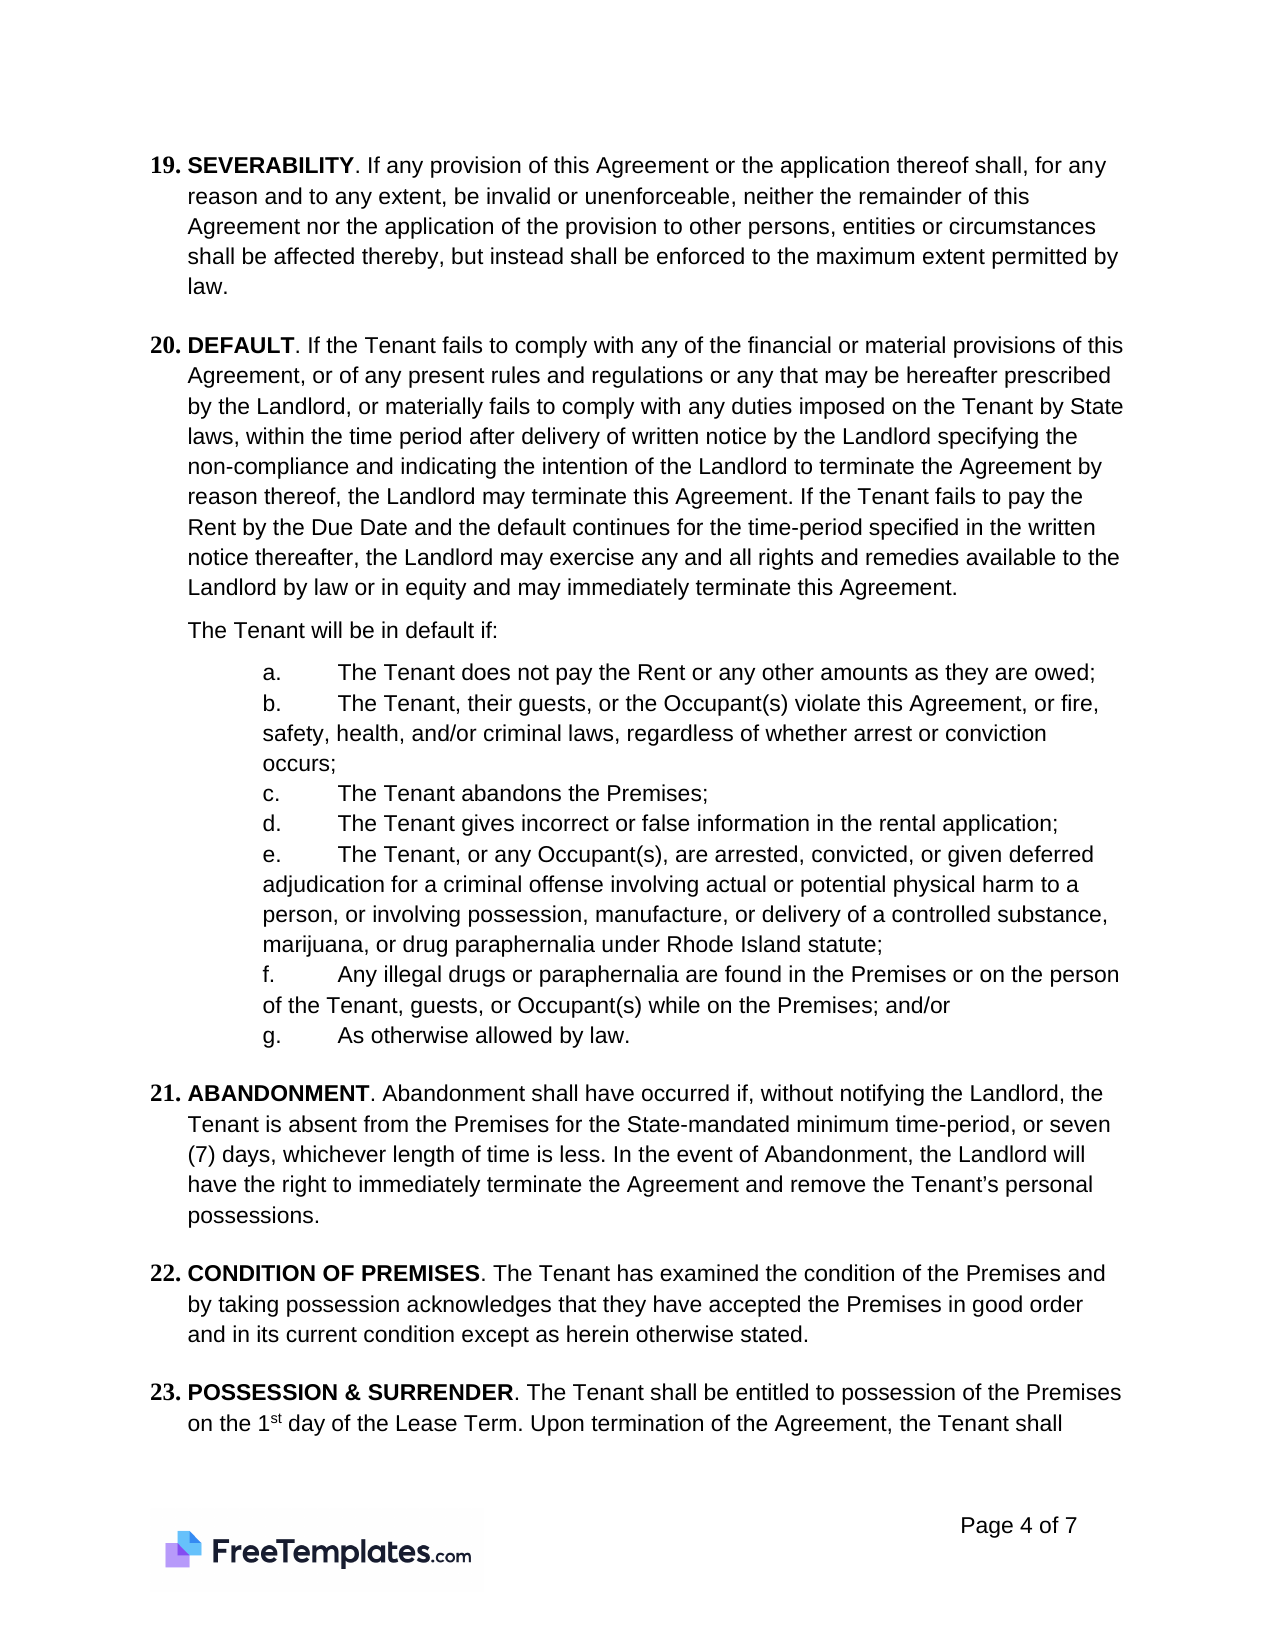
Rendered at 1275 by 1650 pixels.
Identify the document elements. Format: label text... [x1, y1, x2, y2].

list The Tenant will be in default if: [187, 617, 1125, 643]
list As otherwise allowed by law. [262, 1022, 1125, 1048]
list CONDITION OF PREMISES. The Tenant has examined the condition of the Premises and by taking possession acknowledges that they have accepted the Premises in good order and in its current condition except as herein otherwise stated. [150, 1258, 1125, 1347]
list The Tenant abandons the Premises; [262, 780, 1125, 806]
list ABANDONMENT. Abandonment shall have occurred if, without notifying the Landlord, the Tenant is absent from the Premises for the State-mandated minimum time-period, or seven (7) days, whichever length of time is less. In the event of Abandonment, the Landlord will have the right to immediately terminate the Agreement and remove the Tenant’s personal possessions. [150, 1078, 1125, 1228]
list DEFAULT. If the Tenant fails to comply with any of the financial or material provisions of this Agreement, or of any present rules and regulations or any that may be hereafter prescribed by the Landlord, or materially fails to comply with any duties imposed on the Tenant by State laws, within the time period after delivery of written notice by the Landlord specifying the non-compliance and indicating the intention of the Landlord to terminate the Agreement by reason thereof, the Landlord may terminate this Agreement. If the Tenant fails to pay the Rent by the Due Date and the default continues for the time-period specified in the written notice thereafter, the Landlord may exercise any and all rights and remedies available to the Landlord by law or in equity and may immediately terminate this Agreement. [150, 330, 1125, 600]
list The Tenant gives incorrect or false information in the rental application; [262, 810, 1125, 837]
list The Tenant, or any Occupant(s), are arrested, convicted, or given deferred adjudication for a criminal offense involving actual or potential physical harm to a person, or involving possession, manufacture, or delivery of a controlled substance, marijuana, or drug paraphernalia under Rhode Island statute; [262, 841, 1125, 957]
list SEVERABILITY. If any provision of this Agreement or the application thereof shall, for any reason and to any extent, be invalid or unenforceable, neither the remainder of this Agreement nor the application of the provision to other persons, entities or circumstances shall be affected thereby, but instead shall be enforced to the maximum extent permitted by law. [150, 150, 1125, 299]
list Any illegal drugs or paraphernalia are found in the Premises or on the person of the Tenant, guests, or Occupant(s) while on the Premises; and/or [262, 961, 1125, 1018]
list The Tenant does not pay the Rent or any other amounts as they are owed; [262, 659, 1125, 686]
list The Tenant, their guests, or the Occupant(s) violate this Agreement, or fire, safety, health, and/or criminal laws, regardless of whether arrest or conviction occurs; [262, 689, 1125, 776]
list POSSESSION & SURRENDER. The Tenant shall be entitled to possession of the Premises on the 1st day of the Lease Term. Upon termination of the Agreement, the Tenant shall [150, 1377, 1125, 1436]
